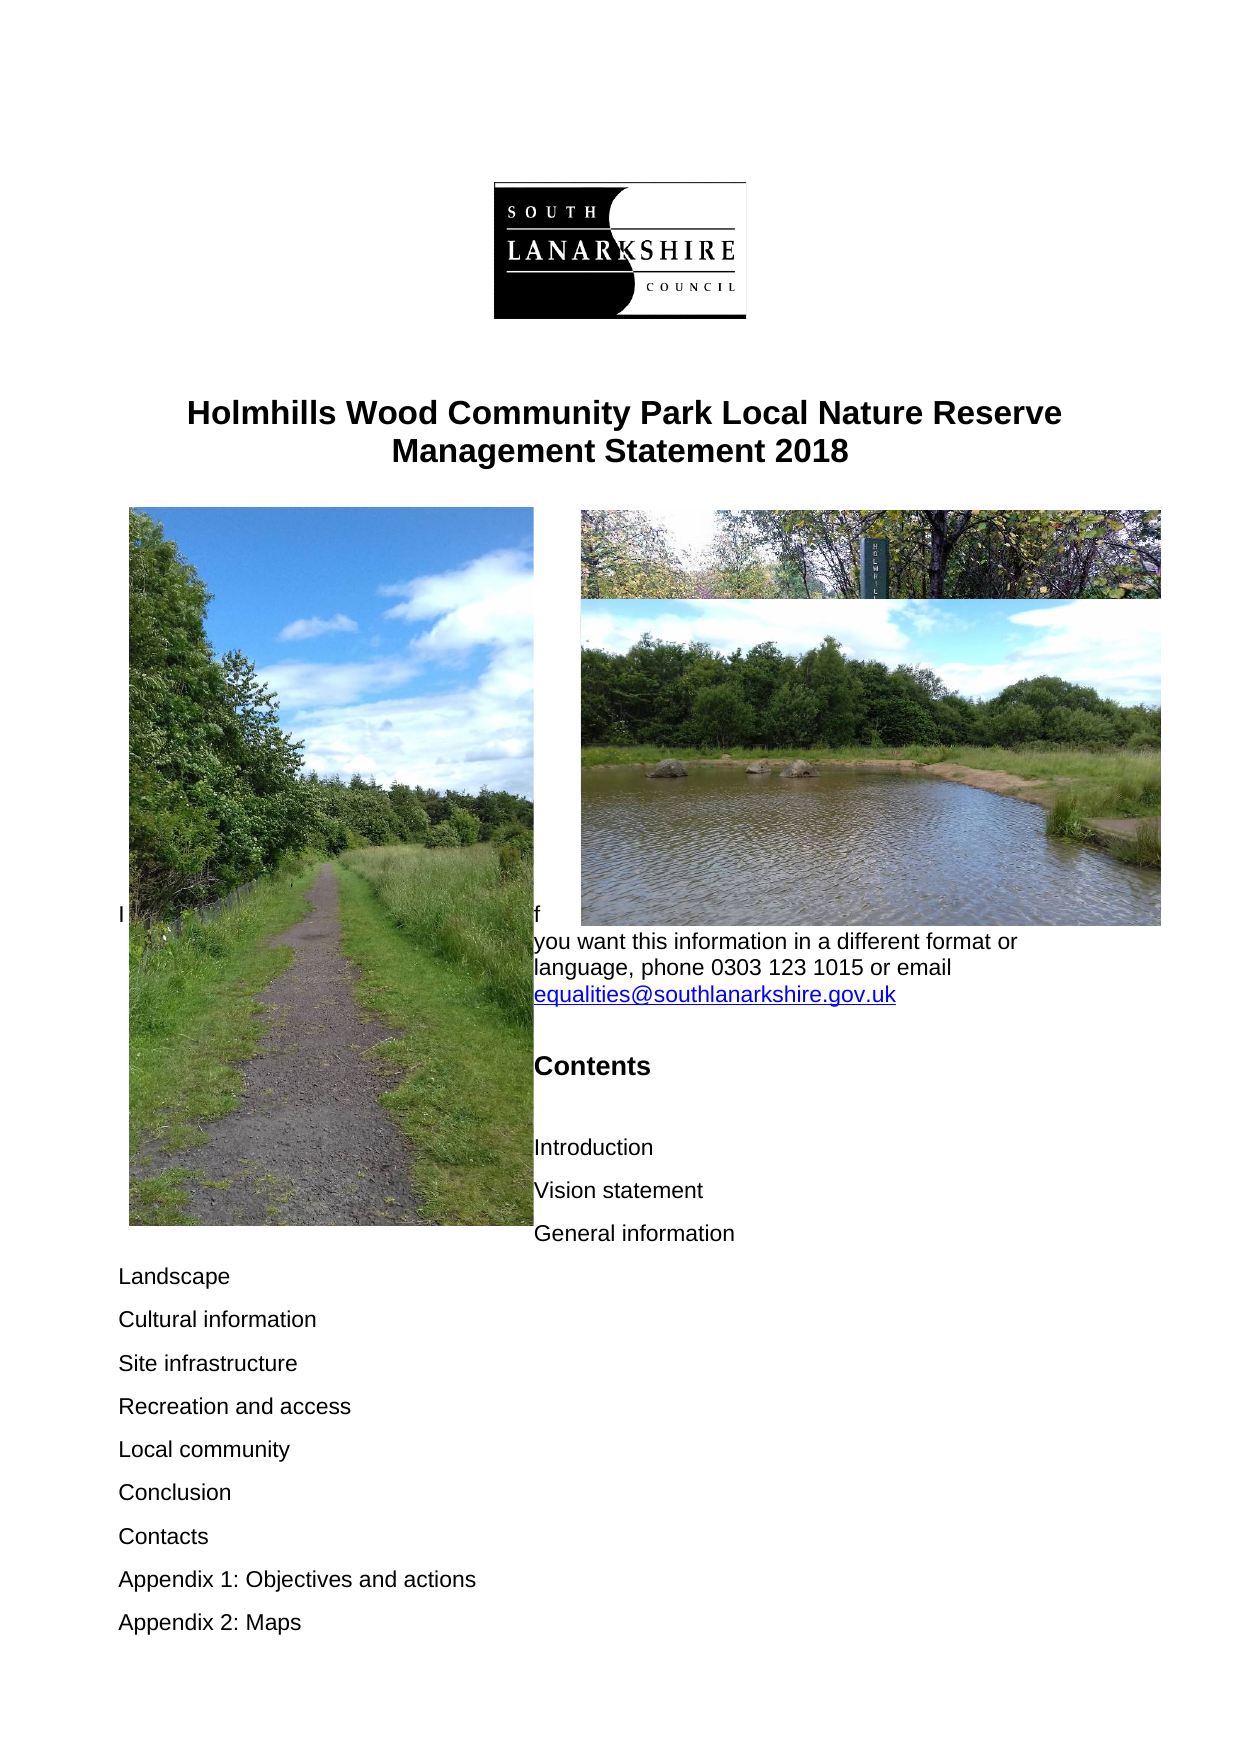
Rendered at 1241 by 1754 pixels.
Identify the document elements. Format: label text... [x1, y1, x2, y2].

text I [118, 795, 129, 1007]
text f you want this information in a different format or language, phone 0303 123 1015 or email equalities@southlanarkshire.gov.uk [534, 795, 1122, 1007]
subtitle Contents [534, 1050, 1122, 1082]
text Vision statement [534, 1177, 1122, 1203]
text Appendix 1: Objectives and actions [118, 1566, 1122, 1592]
text Appendix 2: Maps [118, 1609, 1122, 1635]
subtitle [118, 1050, 129, 1082]
text Local community [118, 1436, 1122, 1462]
text Site infrastructure [118, 1350, 1122, 1376]
text General information [118, 1220, 1122, 1246]
text Recreation and access [118, 1393, 1122, 1419]
text Contacts [118, 1523, 1122, 1549]
text Introduction [534, 1133, 1122, 1160]
text Cultural information [118, 1306, 1122, 1333]
text Landscape [118, 1263, 1122, 1289]
text [118, 1133, 129, 1160]
subtitle Holmhills Wood Community Park Local Nature Reserve Management Statement 2018 [118, 393, 1122, 470]
text Conclusion [118, 1479, 1122, 1506]
